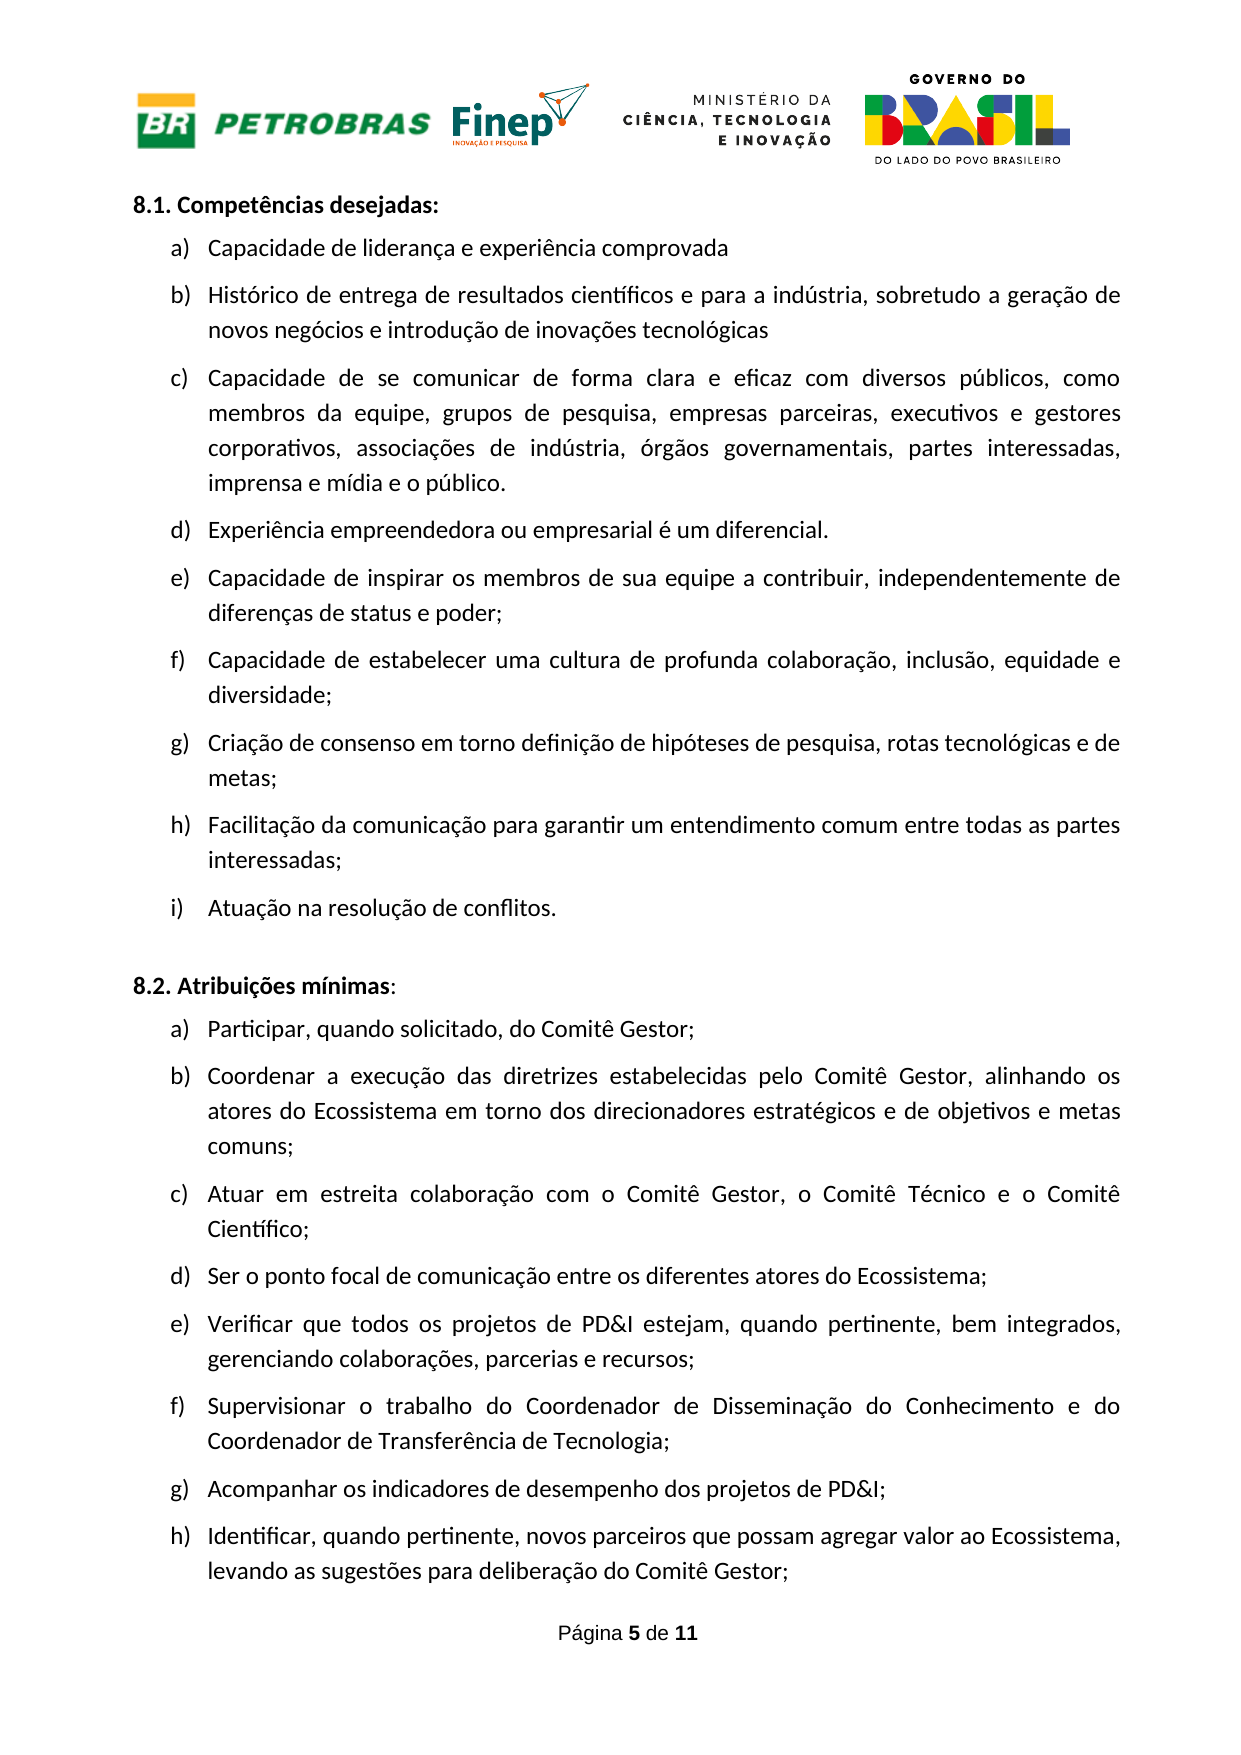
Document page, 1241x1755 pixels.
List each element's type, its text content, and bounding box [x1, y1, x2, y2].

list Capacidade de estabelecer uma cultura de profunda colaboração, inclusão, equidade e diversidade; [170, 644, 1122, 710]
list Capacidade de se comunicar de forma clara e eficaz com diversos públicos, como membros da equipe, grupos de pesquisa, empresas parceiras, executivos e gestores corporativos, associações de indústria, órgãos governamentais, partes interessadas, imprensa e mídia e o público. [170, 362, 1122, 497]
list Histórico de entrega de resultados científicos e para a indústria, sobretudo a geração de novos negócios e introdução de inovações tecnológicas [170, 279, 1122, 345]
list Coordenar a execução das diretrizes estabelecidas pelo Comitê Gestor, alinhando os atores do Ecossistema em torno dos direcionadores estratégicos e de objetivos e metas comuns; [170, 1061, 1122, 1161]
list Supervisionar o trabalho do Coordenador de Disseminação do Conhecimento e do Coordenador de Transferência de Tecnologia; [170, 1391, 1122, 1456]
list Identificar, quando pertinente, novos parceiros que possam agregar valor ao Ecossistema, levando as sugestões para deliberação do Comitê Gestor; [170, 1521, 1122, 1586]
text 8.1. Competências desejadas: [133, 189, 1122, 219]
list Facilitação da comunicação para garantir um entendimento comum entre todas as partes interessadas; [170, 809, 1122, 875]
list Participar, quando solicitado, do Comitê Gestor; [170, 1013, 1122, 1043]
list Acompanhar os indicadores de desempenho dos projetos de PD&I; [170, 1473, 1122, 1503]
list Capacidade de liderança e experiência comprovada [170, 232, 1122, 262]
text 8.2. Atribuições mínimas: [133, 970, 1122, 1001]
list Ser o ponto focal de comunicação entre os diferentes atores do Ecossistema; [170, 1261, 1122, 1291]
list Atuar em estreita colaboração com o Comitê Gestor, o Comitê Técnico e o Comitê Científico; [170, 1178, 1122, 1243]
list Experiência empreendedora ou empresarial é um diferencial. [170, 514, 1122, 545]
list Atuação na resolução de conflitos. [170, 892, 1122, 922]
list Capacidade de inspirar os membros de sua equipe a contribuir, independentemente de diferenças de status e poder; [170, 562, 1122, 627]
list Verificar que todos os projetos de PD&I estejam, quando pertinente, bem integrados, gerenciando colaborações, parcerias e recursos; [170, 1308, 1122, 1373]
list Criação de consenso em torno definição de hipóteses de pesquisa, rotas tecnológicas e de metas; [170, 727, 1122, 792]
